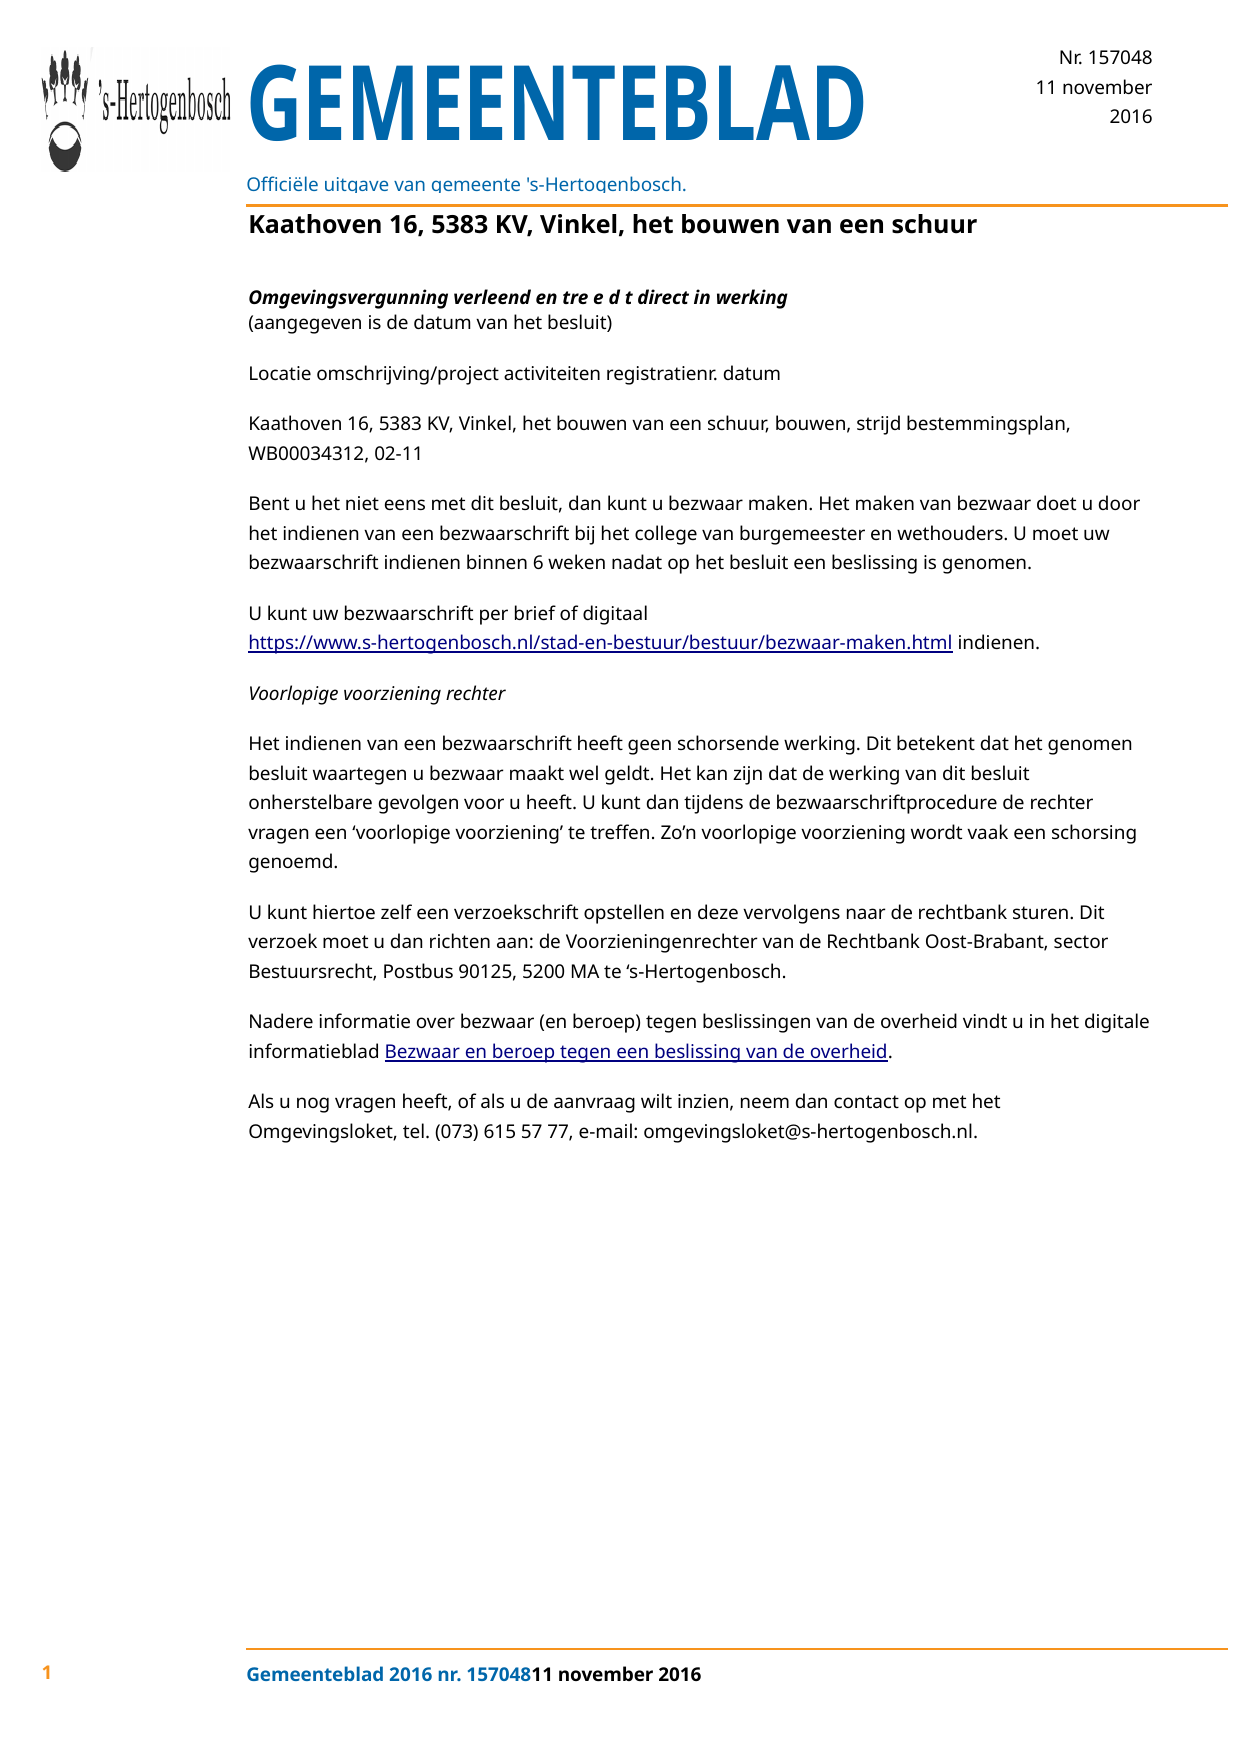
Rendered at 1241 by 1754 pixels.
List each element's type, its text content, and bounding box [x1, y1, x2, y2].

text Voorlopige voorziening rechter [248, 680, 1152, 706]
text U kunt hiertoe zelf een verzoekschrift opstellen en deze vervolgens naar de rechtbank sturen. Dit verzoek moet u dan richten aan: de Voorzieningenrechter van de Rechtbank Oost-Brabant, sector Bestuursrecht, Postbus 90125, 5200 MA te ‘s-Hertogenbosch. [248, 899, 1152, 984]
text Als u nog vragen heeft, of als u de aanvraag wilt inzien, neem dan contact op met het Omgevingsloket, tel. (073) 615 57 77, e-mail: omgevingsloket@s-hertogenbosch.nl. [248, 1089, 1152, 1144]
text (aangegeven is de datum van het besluit) [248, 309, 1152, 335]
text Locatie omschrijving/project activiteiten registratienr. datum [248, 360, 1152, 386]
text Nadere informatie over bezwaar (en beroep) tegen beslissingen van de overheid vindt u in het digitale informatieblad Bezwaar en beroep tegen een beslissing van de overheid. [248, 1009, 1152, 1064]
text Het indienen van een bezwaarschrift heeft geen schorsende werking. Dit betekent dat het genomen besluit waartegen u bezwaar maakt wel geldt. Het kan zijn dat de werking van dit besluit onherstelbare gevolgen voor u heeft. U kunt dan tijdens de bezwaarschriftprocedure de rechter vragen een ‘voorlopige voorziening’ te treffen. Zo’n voorlopige voorziening wordt vaak een schorsing genoemd. [248, 730, 1152, 874]
text U kunt uw bezwaarschrift per brief of digitaal https://www.s-hertogenbosch.nl/stad-en-bestuur/bestuur/bezwaar-maken.html indienen. [248, 600, 1152, 655]
text Kaathoven 16, 5383 KV, Vinkel, het bouwen van een schuur, bouwen, strijd bestemmingsplan, WB00034312, 02-11 [248, 410, 1152, 466]
text Kaathoven 16, 5383 KV, Vinkel, het bouwen van een schuur [248, 207, 1152, 241]
picture [41, 47, 231, 172]
text Omgevingsvergunning verleend en tre e d t direct in werking [248, 284, 1152, 309]
text Bent u het niet eens met dit besluit, dan kunt u bezwaar maken. Het maken van bezwaar doet u door het indienen van een bezwaarschrift bij het college van burgemeester en wethouders. U moet uw bezwaarschrift indienen binnen 6 weken nadat op het besluit een beslissing is genomen. [248, 490, 1152, 575]
